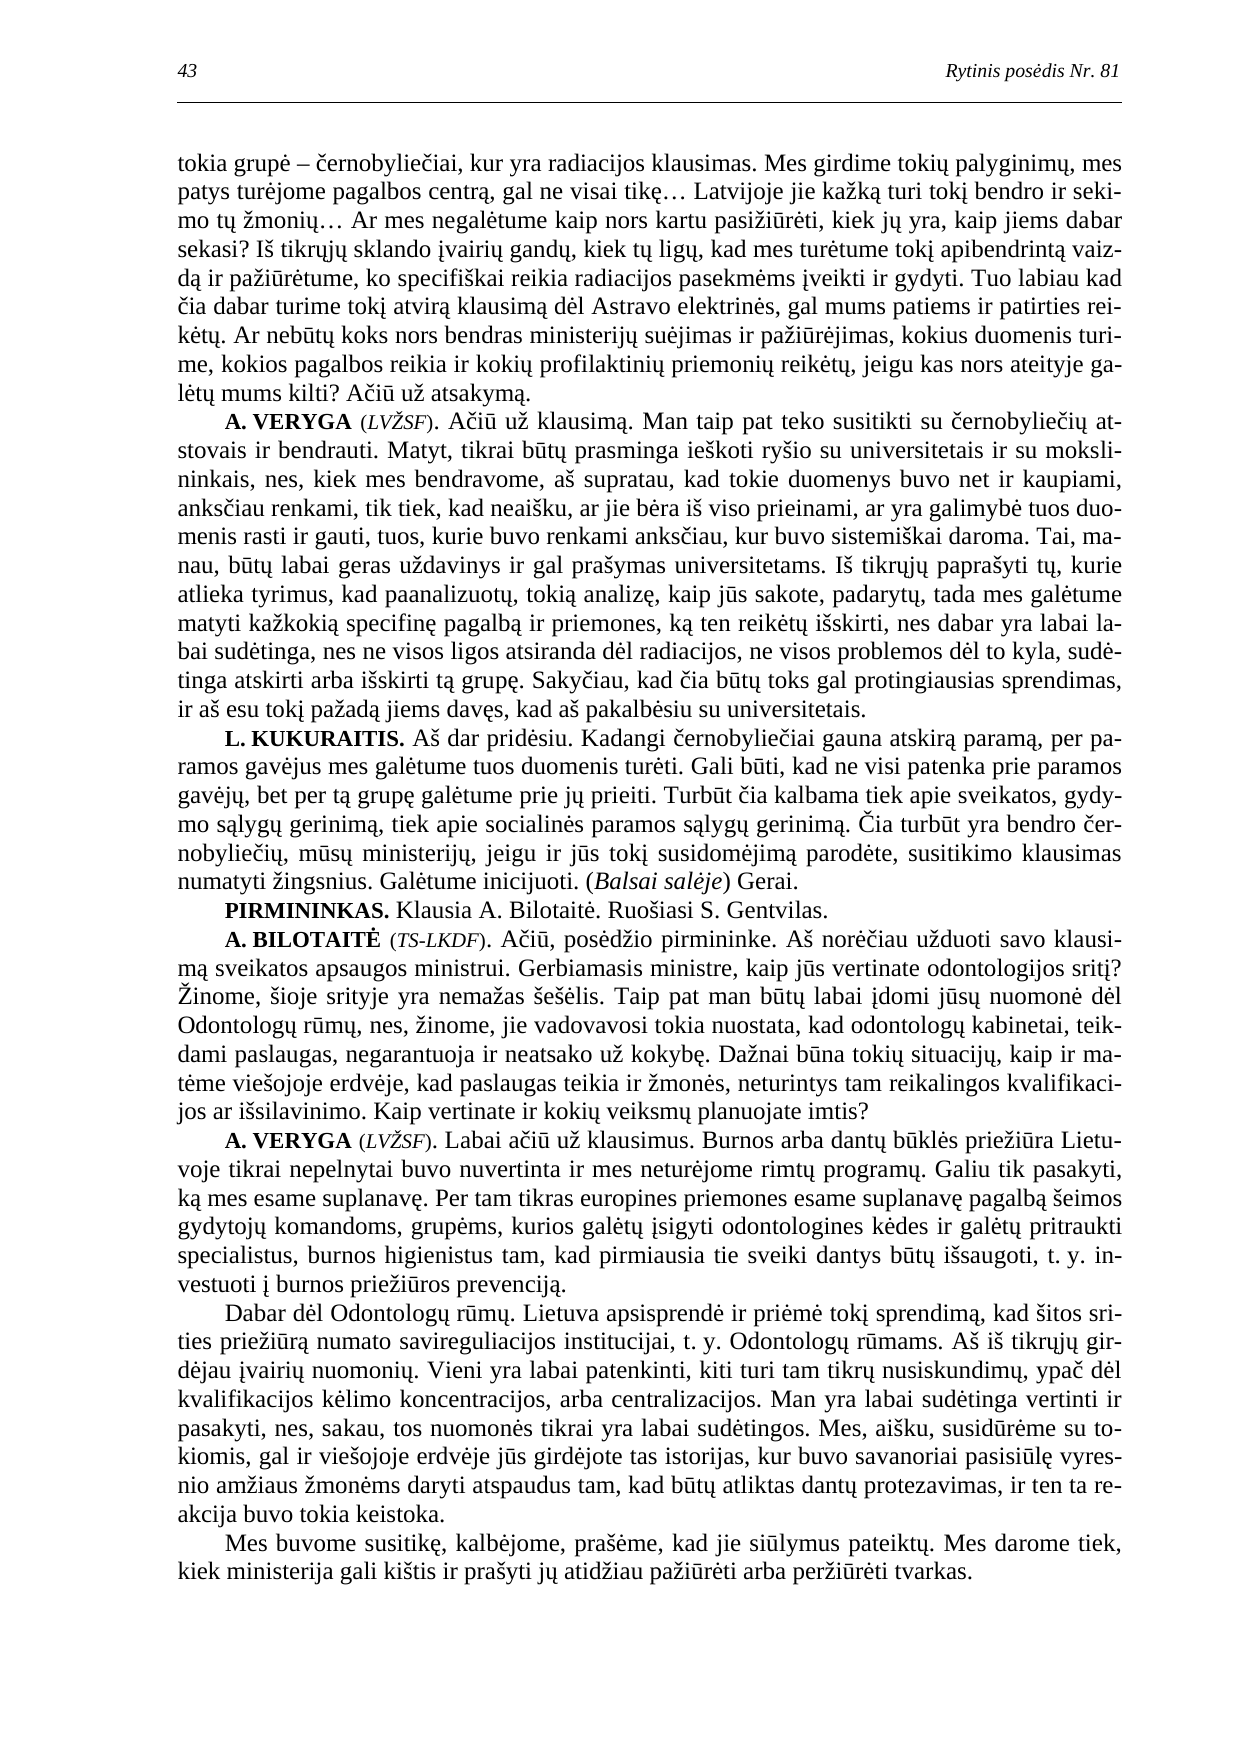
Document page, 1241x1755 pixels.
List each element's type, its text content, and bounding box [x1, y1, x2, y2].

text to­kia gru­pė – čer­no­by­lie­čiai, kur yra ra­dia­ci­jos klau­si­mas. Mes gir­di­me to­kių pa­ly­gi­ni­mų, mes pa­tys tu­rė­jo­me pa­gal­bos cen­trą, gal ne vi­sai ti­kę… Lat­vi­jo­je jie kaž­ką tu­ri to­kį ben­dro ir se­ki­mo tų žmo­nių… Ar mes ne­ga­lė­tu­me kaip nors kar­tu pa­si­žiū­rė­ti, kiek jų yra, kaip jiems da­bar se­ka­si? Iš tik­rų­jų sklan­do įvai­rių gan­dų, kiek tų li­gų, kad mes tu­rė­tu­me to­kį api­ben­drin­tą vaiz­dą ir pa­žiū­rė­tu­me, ko spe­ci­fiš­kai rei­kia ra­dia­ci­jos pa­sek­mėms įveik­ti ir gy­dy­ti. Tuo la­biau kad čia da­bar tu­ri­me to­kį at­vi­rą klau­si­mą dėl Ast­ra­vo elek­tri­nės, gal mums pa­tiems ir pa­tir­ties rei­kė­tų. Ar ne­bū­tų koks nors ben­dras mi­nis­te­ri­jų su­ėji­mas ir pa­žiū­rė­ji­mas, ko­kius duo­me­nis tu­ri­me, ko­kios pa­gal­bos rei­kia ir ko­kių pro­fi­lak­ti­nių prie­mo­nių rei­kė­tų, jei­gu kas nors at­ei­ty­je ga­lė­tų mums kil­ti? Ačiū už at­sa­ky­mą. [177, 148, 1122, 406]
text PIRMININKAS. Klau­sia A. Bi­lo­tai­tė. Ruo­šia­si S. Gent­vi­las. [177, 895, 1122, 924]
text A. BILOTAITĖ (TS-LKDF). Ačiū, po­sė­džio pir­mi­nin­ke. Aš no­rė­čiau už­duo­ti sa­vo klau­si­mą svei­ka­tos ap­sau­gos mi­nist­rui. Ger­bia­ma­sis mi­nist­re, kaip jūs ver­ti­na­te odon­to­lo­gi­jos sri­tį? Ži­nome, šio­je sri­ty­je yra ne­ma­žas še­šė­lis. Taip pat man bū­tų la­bai įdo­mi jū­sų nuo­mo­nė dėl Odon­to­lo­gų rū­mų, nes, ži­no­me, jie va­do­va­vo­si to­kia nuo­sta­ta, kad odon­to­lo­gų ka­bi­ne­tai, teik­da­mi pa­slau­gas, ne­ga­ran­tuo­ja ir ne­at­sa­ko už ko­ky­bę. Daž­nai bū­na to­kių si­tu­a­ci­jų, kaip ir ma­tė­me vie­šo­jo­je erd­vė­je, kad pa­slau­gas tei­kia ir žmo­nės, ne­tu­rin­tys tam rei­ka­lin­gos kva­li­fi­ka­ci­jos ar iš­si­la­vi­ni­mo. Kaip ver­ti­na­te ir ko­kių veiks­mų pla­nuo­ja­te im­tis? [177, 924, 1122, 1125]
text Da­bar dėl Odon­to­lo­gų rū­mų. Lie­tu­va ap­si­spren­dė ir pri­ėmė to­kį spren­di­mą, kad ši­tos sri­ties prie­žiū­rą numato sa­vi­re­gu­lia­ci­jos ins­ti­tu­ci­jai, t. y. Odon­to­lo­gų rū­mams. Aš iš tik­rų­jų gir­dė­jau įvai­rių nuo­mo­nių. Vie­ni yra la­bai pa­ten­kin­ti, ki­ti tu­ri tam tik­rų nu­si­skun­di­mų, ypač dėl kva­li­fi­ka­ci­jos kė­li­mo kon­cen­tra­ci­jos, ar­ba cen­tra­li­za­ci­jos. Man yra la­bai su­dė­tin­ga ver­tin­ti ir pa­sa­ky­ti, nes, sa­kau, tos nuo­mo­nės tik­rai yra la­bai su­dė­tin­gos. Mes, aiš­ku, su­si­dū­rė­me su to­kio­mis, gal ir vie­šo­jo­je erd­vė­je jūs gir­dė­jo­te tas is­to­ri­jas, kur bu­vo sa­va­no­riai pa­si­siū­lę vy­res­nio am­žiaus žmo­nėms da­ry­ti at­spau­dus tam, kad bū­tų at­lik­tas dan­tų pro­te­za­vi­mas, ir ten ta re­ak­ci­ja bu­vo to­kia keis­to­ka. [177, 1298, 1122, 1528]
text L. KUKURAITIS. Aš dar pri­dė­siu. Ka­dan­gi čer­no­by­lie­čiai gau­na at­ski­rą pa­ra­mą, per pa­ra­mos ga­vė­jus mes ga­lė­tu­me tuos duo­me­nis tu­rė­ti. Ga­li bū­ti, kad ne vi­si pa­ten­ka prie pa­ra­mos ga­vė­jų, bet per tą gru­pę ga­lė­tu­me prie jų pri­ei­ti. Tur­būt čia kal­ba­ma tiek apie svei­ka­tos, gy­dy­mo są­ly­gų ge­ri­ni­mą, tiek apie so­cia­li­nės pa­ra­mos są­ly­gų ge­ri­ni­mą. Čia tur­būt yra ben­dro čer­no­by­lie­čių, mū­sų mi­nis­te­ri­jų, jei­gu ir jūs to­kį su­si­do­mė­ji­mą pa­ro­dė­te, su­si­ti­ki­mo klau­si­mas nu­ma­ty­ti žings­nius. Ga­lė­tu­me ini­ci­juo­ti. (Bal­sai sa­lė­je) Ge­rai. [177, 723, 1122, 895]
text A. VERYGA (LVŽSF). Ačiū už klau­si­mą. Man taip pat te­ko su­si­tik­ti su čer­no­by­lie­čių at­sto­vais ir ben­drau­ti. Ma­tyt, tik­rai bū­tų pras­min­ga ieš­ko­ti ry­šio su uni­ver­si­te­tais ir su moks­li­nin­kais, nes, kiek mes ben­dra­vo­me, aš su­pra­tau, kad to­kie duo­me­nys bu­vo net ir kau­pia­mi, anks­čiau ren­ka­mi, tik tiek, kad ne­aiš­ku, ar jie bė­ra iš vi­so pri­ei­na­mi, ar yra ga­li­my­bė tuos duo­me­nis ras­ti ir gau­ti, tuos, ku­rie bu­vo ren­ka­mi anks­čiau, kur bu­vo sis­te­miš­kai da­ro­ma. Tai, ma­nau, bū­tų la­bai ge­ras už­da­vi­nys ir gal pra­šy­mas uni­ver­si­te­tams. Iš tik­rų­jų pa­pra­šy­ti tų, ku­rie at­lie­ka ty­ri­mus, kad pa­ana­li­zuo­tų, to­kią ana­li­zę, kaip jūs sa­ko­te, pa­da­ry­tų, ta­da mes ga­lė­tu­me ma­ty­ti kaž­ko­kią spe­ci­fi­nę pa­gal­bą ir prie­mo­nes, ką ten rei­kė­tų iš­skir­ti, nes da­bar yra la­bai la­bai su­dė­tin­ga, nes ne vi­sos li­gos at­si­ran­da dėl ra­dia­ci­jos, ne vi­sos pro­ble­mos dėl to ky­la, su­dė­tin­ga at­skir­ti ar­ba iš­skir­ti tą gru­pę. Sa­ky­čiau, kad čia bū­tų toks gal pro­tin­giau­sias spren­di­mas, ir aš esu to­kį pa­ža­dą jiems da­vęs, kad aš pa­kal­bė­siu su uni­ver­si­te­tais. [177, 406, 1122, 723]
text Mes bu­vo­me su­si­ti­kę, kal­bė­jo­me, pra­šė­me, kad jie siū­ly­mus pa­teik­tų. Mes da­ro­me tiek, kiek mi­nis­te­ri­ja ga­li kiš­tis ir pra­šy­ti jų ati­džiau pa­žiū­rė­ti ar­ba per­žiū­rė­ti tvar­kas. [177, 1528, 1122, 1585]
text A. VERYGA (LVŽSF). La­bai ačiū už klau­si­mus. Bur­nos ar­ba dan­tų būk­lės prie­žiū­ra Lie­tu­vo­je tik­rai ne­pel­ny­tai bu­vo nu­ver­tin­ta ir mes ne­tu­rė­jo­me rim­tų pro­gra­mų. Ga­liu tik pa­sa­ky­ti, ką mes esa­me su­pla­na­vę. Per tam tik­ras eu­ro­pi­nes prie­mo­nes esa­me su­pla­na­vę pa­gal­bą šei­mos gy­dy­to­jų ko­man­doms, gru­pėms, ku­rios ga­lė­tų įsi­gy­ti odon­to­lo­gi­nes kė­des ir ga­lė­tų pri­trauk­ti spe­cia­lis­tus, bur­nos hi­gie­nis­tus tam, kad pir­miau­sia tie svei­ki dan­tys bū­tų iš­sau­go­ti, t. y. in­ves­tuo­ti į bur­nos prie­žiū­ros pre­ven­ci­ją. [177, 1125, 1122, 1298]
